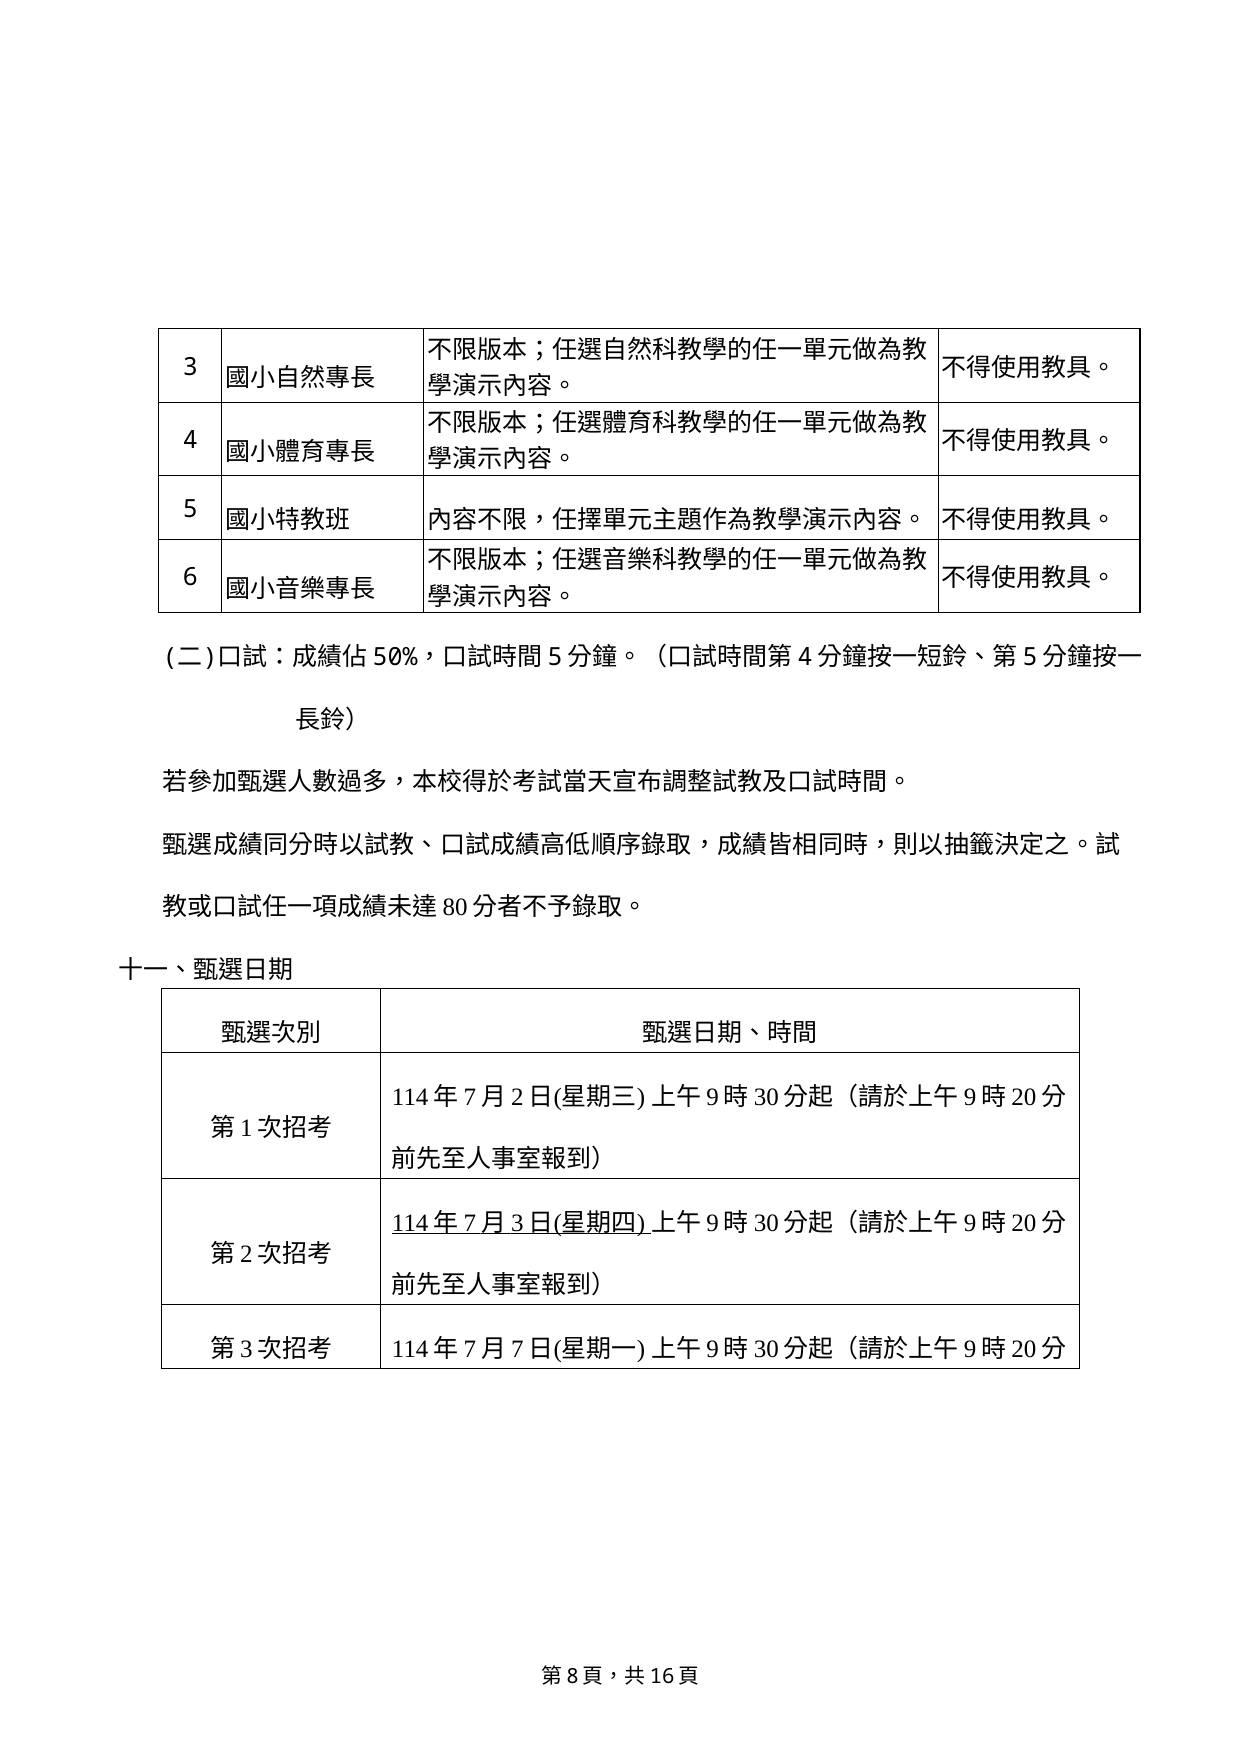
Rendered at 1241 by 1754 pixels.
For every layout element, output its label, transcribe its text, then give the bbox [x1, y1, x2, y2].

table_cell 3 [159, 329, 221, 402]
table_cell 5 [159, 476, 221, 539]
text 甄選成績同分時以試教、口試成績高低順序錄取，成績皆相同時，則以抽籤決定之。試教或口試任一項成績未達80分者不予錄取。 [162, 801, 1122, 926]
table_cell 不得使用教具。 [939, 476, 1139, 539]
table_header 甄選日期、時間 [381, 989, 1079, 1052]
table_cell 國小特教班 [222, 476, 423, 539]
table_cell 國小自然專長 [222, 329, 423, 402]
table_cell 第2次招考 [162, 1179, 380, 1304]
table_cell 不限版本；任選體育科教學的任一單元做為教學演示內容。 [424, 403, 938, 475]
table_cell 國小體育專長 [222, 403, 423, 475]
table_cell 114年7月7日(星期一) 上午9時30分起（請於上午9時20分 [381, 1305, 1079, 1367]
table_header 甄選次別 [162, 989, 380, 1052]
table_cell 不得使用教具。 [939, 540, 1139, 612]
table_cell 114年7月2日(星期三) 上午9時30分起（請於上午9時20分前先至人事室報到） [381, 1053, 1079, 1178]
table_cell 6 [159, 540, 221, 612]
table_cell 不得使用教具。 [939, 329, 1139, 402]
table_cell 不限版本；任選音樂科教學的任一單元做為教學演示內容。 [424, 540, 938, 612]
table_cell 第3次招考 [162, 1305, 380, 1367]
table_cell 不得使用教具。 [939, 403, 1139, 475]
table_cell 4 [159, 403, 221, 475]
table_cell 114年7月3日(星期四) 上午9時30分起（請於上午9時20分前先至人事室報到） [381, 1179, 1079, 1304]
text 十一、甄選日期 [118, 926, 1122, 988]
table_cell 國小音樂專長 [222, 540, 423, 612]
text 若參加甄選人數過多，本校得於考試當天宣布調整試教及口試時間。 [162, 738, 1122, 801]
table_cell 內容不限，任擇單元主題作為教學演示內容。 [424, 476, 938, 539]
text (二)口試：成績佔50%，口試時間5分鐘。（口試時間第4分鐘按一短鈴、第5分鐘按一長鈴） [162, 613, 1152, 738]
table_cell 不限版本；任選自然科教學的任一單元做為教學演示內容。 [424, 329, 938, 402]
table_cell 第1次招考 [162, 1053, 380, 1178]
